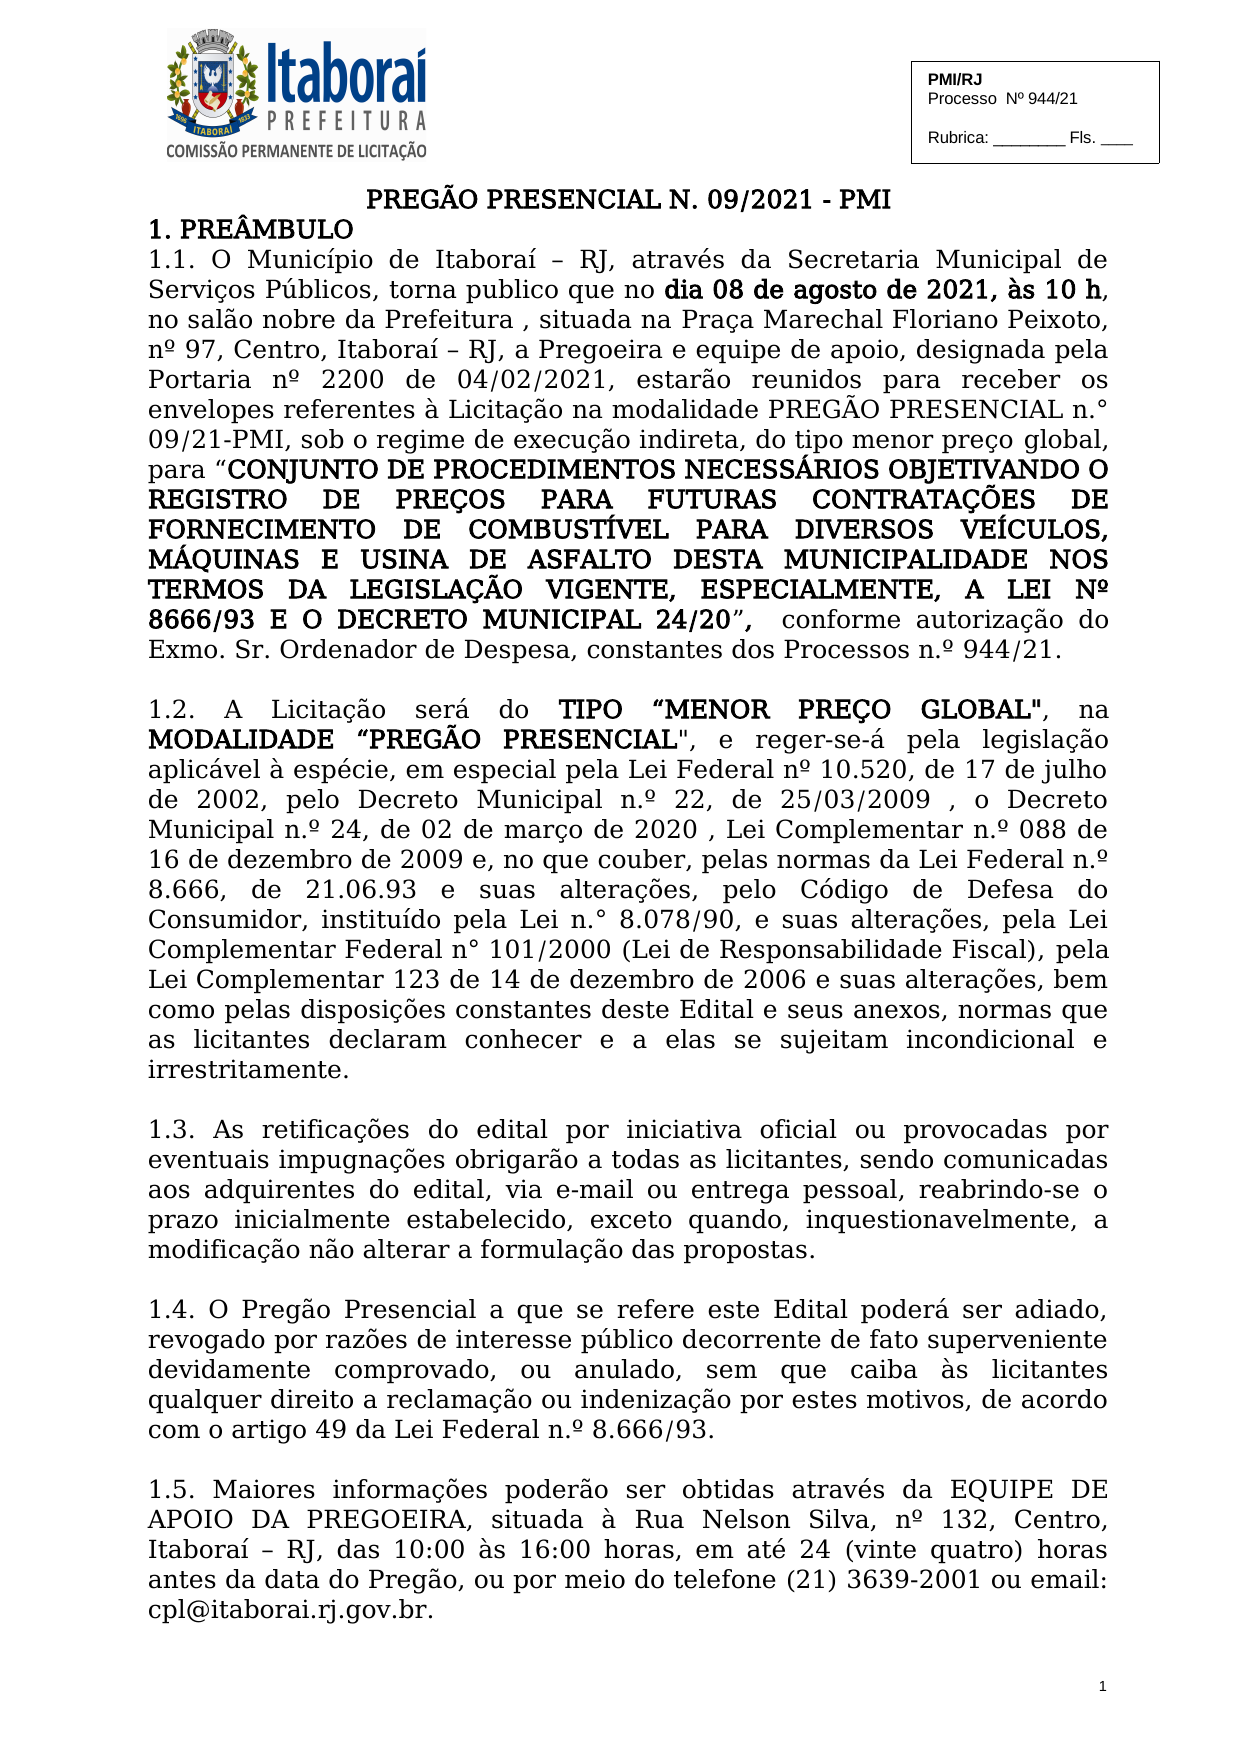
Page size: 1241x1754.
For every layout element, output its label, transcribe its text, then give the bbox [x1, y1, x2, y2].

text 1. PREÂMBULO [148, 213, 1109, 243]
text PREGÃO PRESENCIAL N. 09/2021 - PMI [148, 183, 1109, 213]
text 1.2. A Licitação será do TIPO “MENOR PREÇO GLOBAL", na MODALIDADE “PREGÃO PRESENCIAL", e reger-se-á pela legislação aplicável à espécie, em especial pela Lei Federal nº 10.520, de 17 de julho de 2002, pelo Decreto Municipal n.º 22, de 25/03/2009 , o Decreto Municipal n.º 24, de 02 de março de 2020 , Lei Complementar n.º 088 de 16 de dezembro de 2009 e, no que couber, pelas normas da Lei Federal n.º 8.666, de 21.06.93 e suas alterações, pelo Código de Defesa do Consumidor, instituído pela Lei n.° 8.078/90, e suas alterações, pela Lei Complementar Federal n° 101/2000 (Lei de Responsabilidade Fiscal), pela Lei Complementar 123 de 14 de dezembro de 2006 e suas alterações, bem como pelas disposições constantes deste Edital e seus anexos, normas que as licitantes declaram conhecer e a elas se sujeitam incondicional e irrestritamente. [148, 693, 1109, 1083]
text 1.1. O Município de Itaboraí – RJ, através da Secretaria Municipal de Serviços Públicos, torna publico que no dia 08 de agosto de 2021, às 10 h, no salão nobre da Prefeitura , situada na Praça Marechal Floriano Peixoto, nº 97, Centro, Itaboraí – RJ, a Pregoeira e equipe de apoio, designada pela Portaria nº 2200 de 04/02/2021, estarão reunidos para receber os envelopes referentes à Licitação na modalidade PREGÃO PRESENCIAL n.° 09/21-PMI, sob o regime de execução indireta, do tipo menor preço global, para “CONJUNTO DE PROCEDIMENTOS NECESSÁRIOS OBJETIVANDO O REGISTRO DE PREÇOS PARA FUTURAS CONTRATAÇÕES DE FORNECIMENTO DE COMBUSTÍVEL PARA DIVERSOS VEÍCULOS, MÁQUINAS E USINA DE ASFALTO DESTA MUNICIPALIDADE NOS TERMOS DA LEGISLAÇÃO VIGENTE, ESPECIALMENTE, A LEI Nº 8666/93 E O DECRETO MUNICIPAL 24/20”, conforme autorização do Exmo. Sr. Ordenador de Despesa, constantes dos Processos n.º 944/21. [148, 243, 1109, 663]
text 1.5. Maiores informações poderão ser obtidas através da EQUIPE DE APOIO DA PREGOEIRA, situada à Rua Nelson Silva, nº 132, Centro, Itaboraí – RJ, das 10:00 às 16:00 horas, em até 24 (vinte quatro) horas antes da data do Pregão, ou por meio do telefone (21) 3639-2001 ou email: cpl@itaborai.rj.gov.br. [148, 1473, 1109, 1623]
text 1.3. As retificações do edital por iniciativa oficial ou provocadas por eventuais impugnações obrigarão a todas as licitantes, sendo comunicadas aos adquirentes do edital, via e-mail ou entrega pessoal, reabrindo-se o prazo inicialmente estabelecido, exceto quando, inquestionavelmente, a modificação não alterar a formulação das propostas. [148, 1113, 1109, 1263]
text 1.4. O Pregão Presencial a que se refere este Edital poderá ser adiado, revogado por razões de interesse público decorrente de fato superveniente devidamente comprovado, ou anulado, sem que caiba às licitantes qualquer direito a reclamação ou indenização por estes motivos, de acordo com o artigo 49 da Lei Federal n.º 8.666/93. [148, 1293, 1109, 1443]
